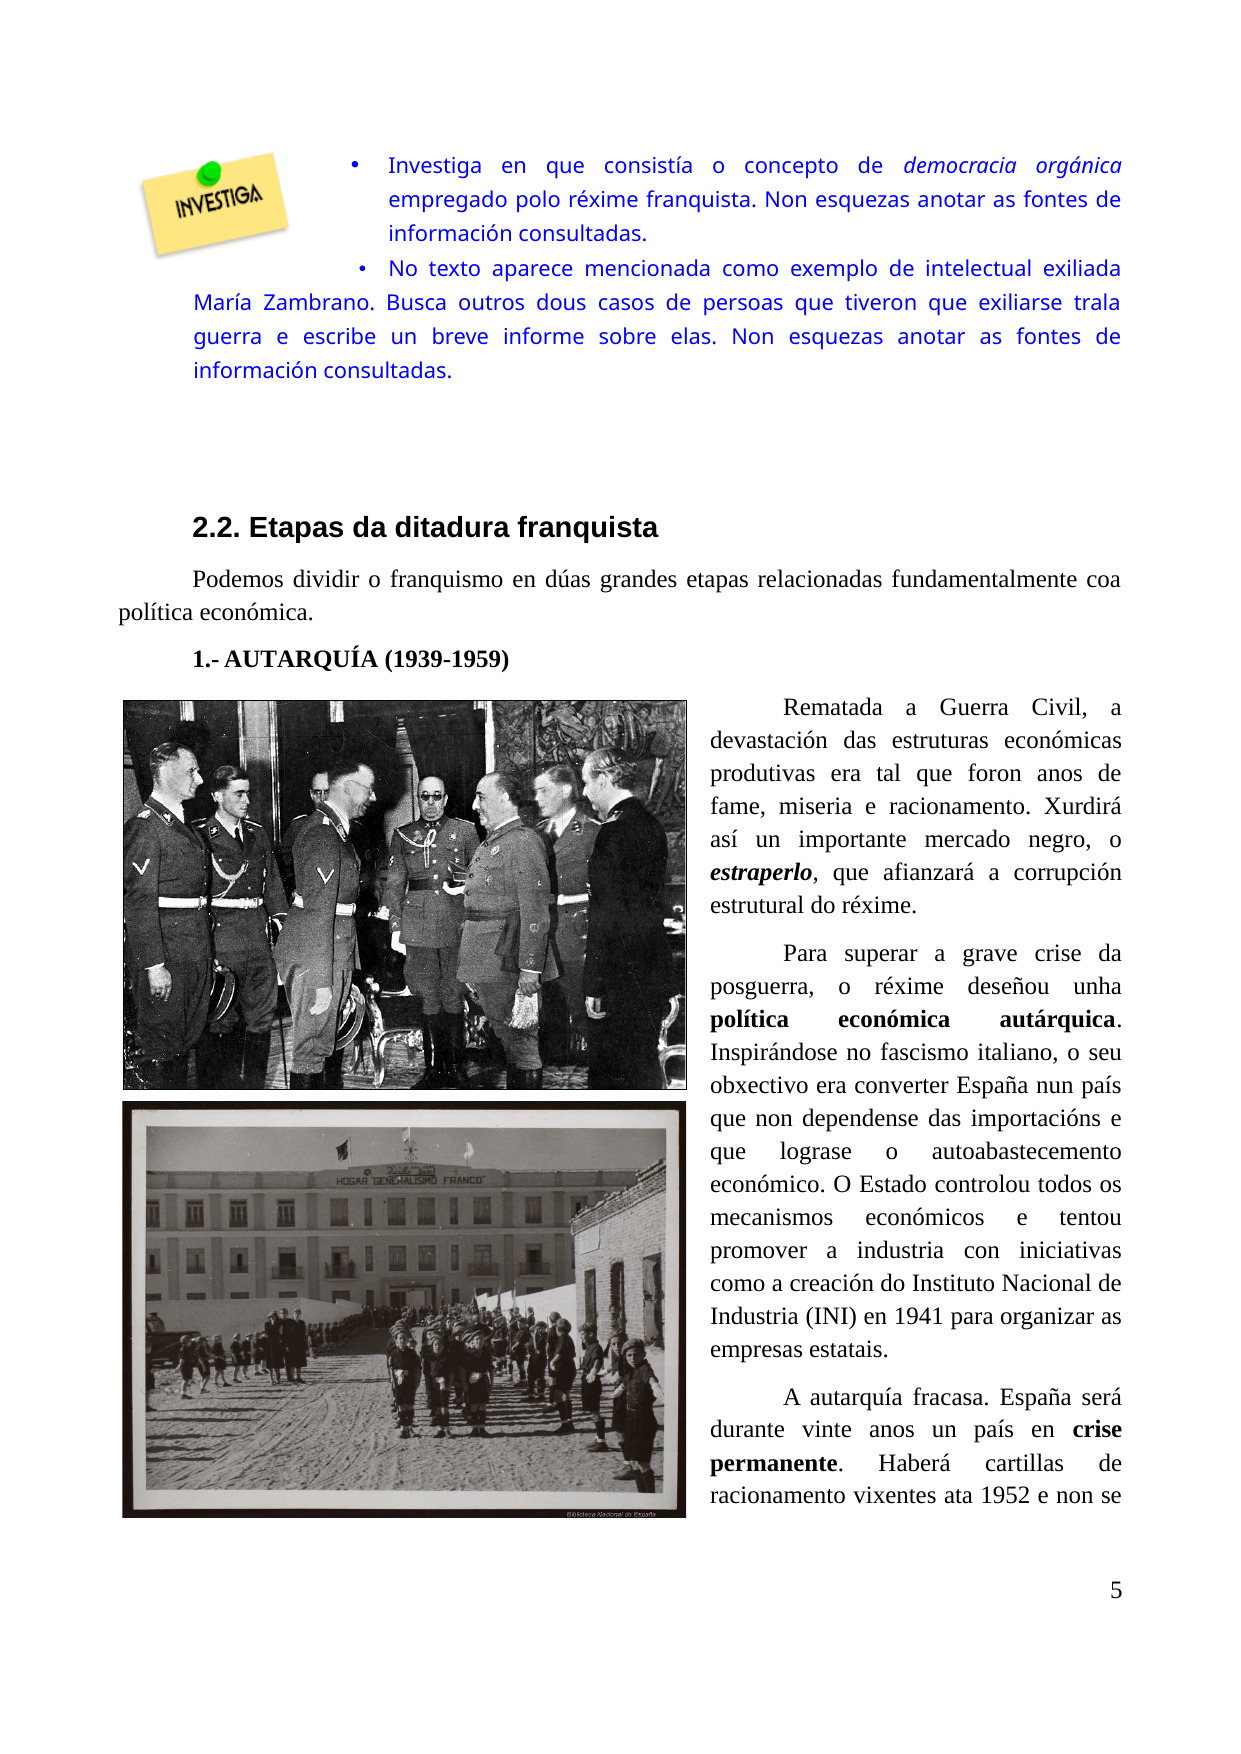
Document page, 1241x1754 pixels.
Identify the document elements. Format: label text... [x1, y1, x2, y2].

picture [122, 1101, 687, 1518]
list Investiga en que consistía o concepto de democracia orgánica empregado polo réxime franquista. Non esquezas anotar as fontes de información consultadas. [302, 150, 1122, 248]
text A autarquía fracasa. España será durante vinte anos un país en crise permanente. Haberá cartillas de racionamento vixentes ata 1952 e non se [687, 1382, 1122, 1509]
text Rematada a Guerra Civil, a devastación das estruturas económicas produtivas era tal que foron anos de fame, miseria e racionamento. Xurdirá así un importante mercado negro, o estraperlo, que afianzará a corrupción estrutural do réxime. [118, 692, 1122, 919]
text 2.2. Etapas da ditadura franquista [118, 510, 1122, 544]
text Podemos dividir o franquismo en dúas grandes etapas relacionadas fundamentalmente coa política económica. [118, 564, 1122, 626]
picture [124, 701, 686, 1089]
list No texto aparece mencionada como exemplo de intelectual exiliada María Zambrano. Busca outros dous casos de persoas que tiveron que exiliarse trala guerra e escribe un breve informe sobre elas. Non esquezas anotar as fontes de información consultadas. [164, 252, 1122, 385]
picture [126, 146, 302, 269]
text Para superar a grave crise da posguerra, o réxime deseñou unha política económica autárquica. Inspirándose no fascismo italiano, o seu obxectivo era converter España nun país que non dependense das importacións e que lograse o autoabastecemento económico. O Estado controlou todos os mecanismos económicos e tentou promover a industria con iniciativas como a creación do Instituto Nacional de Industria (INI) en 1941 para organizar as empresas estatais. [118, 938, 1122, 1363]
text 1.- AUTARQUÍA (1939-1959) [118, 644, 1122, 673]
